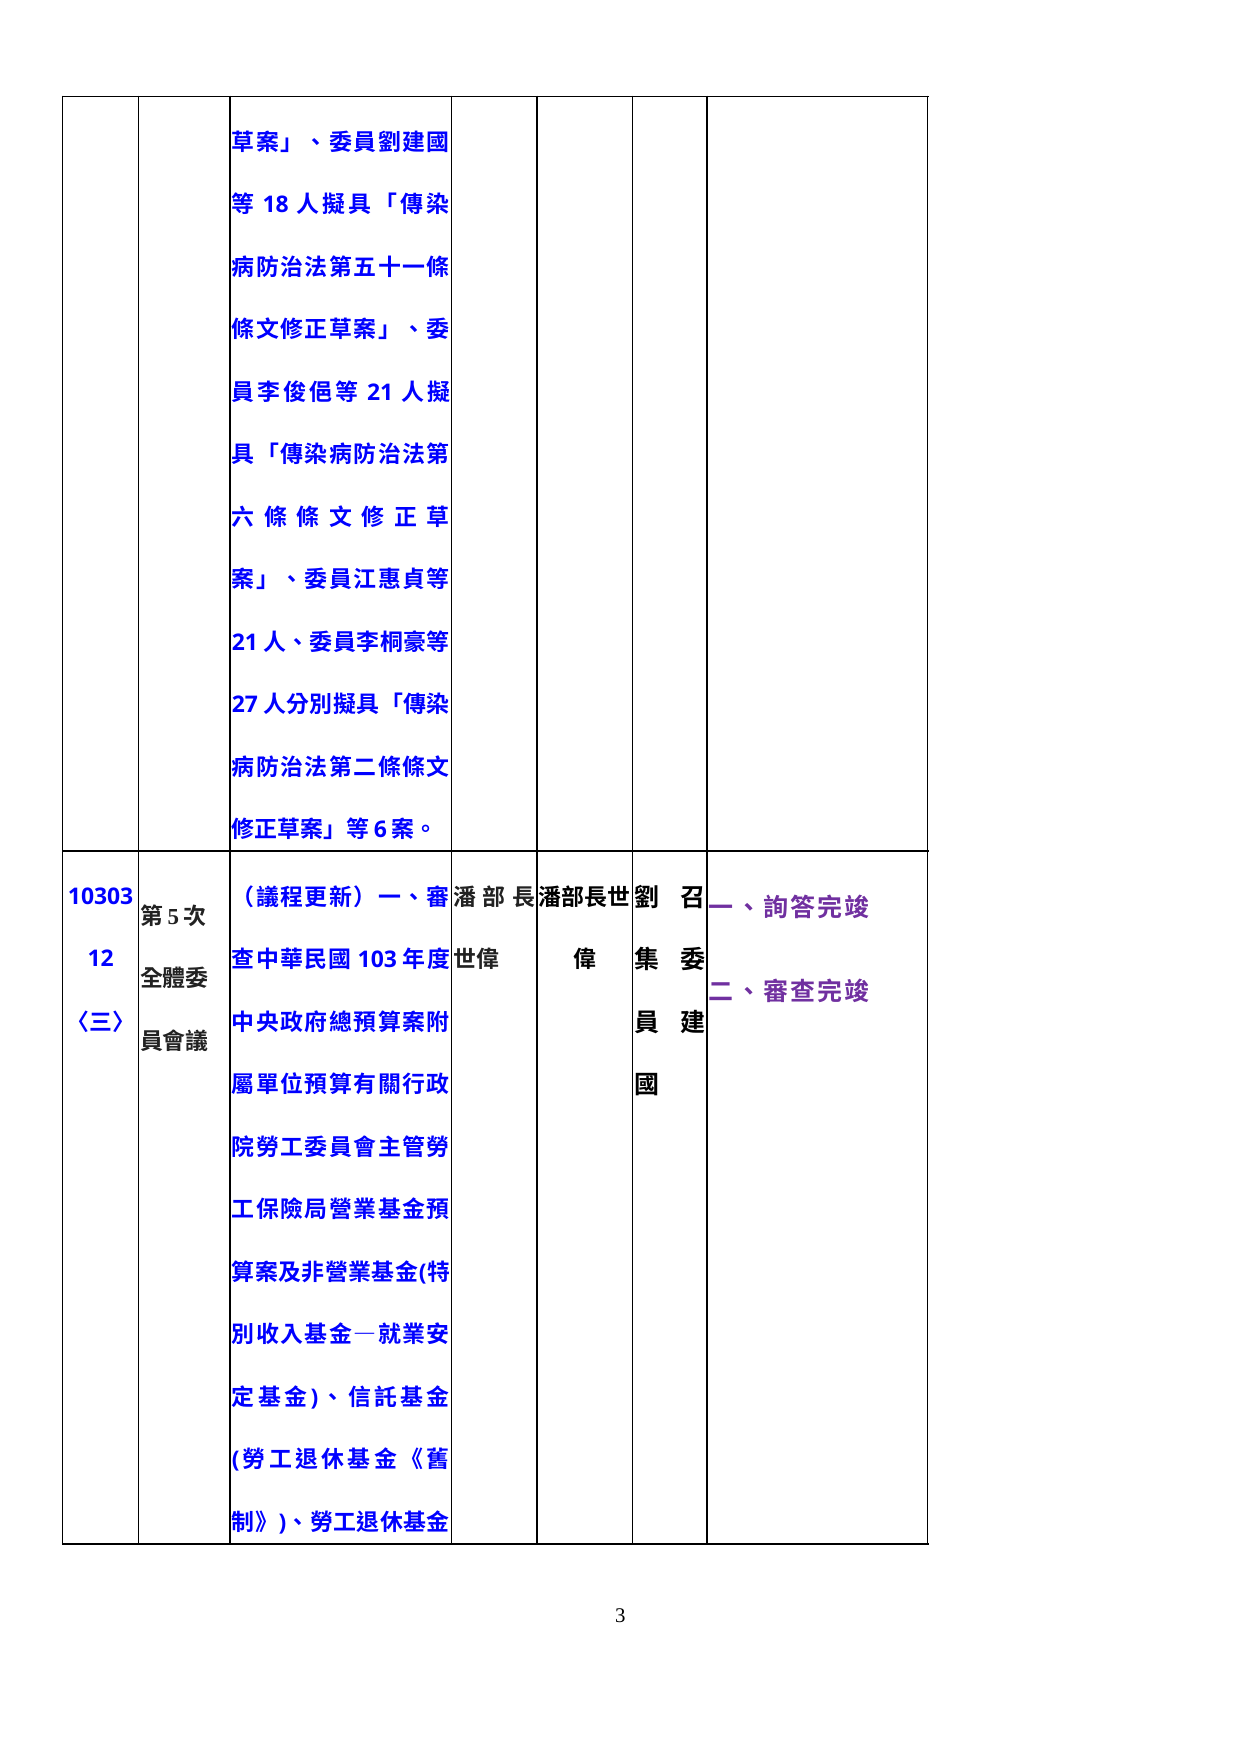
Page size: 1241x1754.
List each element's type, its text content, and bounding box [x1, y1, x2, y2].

table_cell 潘部長世偉 [538, 852, 632, 1543]
table_cell [452, 97, 536, 850]
table_cell 第5次全體委員會議 [139, 852, 229, 1543]
table_cell [63, 97, 138, 850]
table_cell 劉召集委員建國 [633, 852, 706, 1543]
table_cell 潘部長世偉 [452, 852, 536, 1543]
table_cell [708, 97, 927, 850]
table_cell （議程更新）一、審查中華民國103年度中央政府總預算案附屬單位預算有關行政院勞工委員會主管勞工保險局營業基金預算案及非營業基金(特別收入基金—就業安定基金)、信託基金(勞工退休基金《舊制》)、勞工退休基金 [231, 852, 451, 1543]
table_cell [633, 97, 706, 850]
table_cell 1030312〈三〉 [63, 852, 138, 1543]
table_cell 草案」、委員劉建國等18人擬具「傳染病防治法第五十一條條文修正草案」、委員李俊俋等21人擬具「傳染病防治法第六條條文修正草案」、委員江惠貞等21人、委員李桐豪等27人分別擬具「傳染病防治法第二條條文修正草案」等6案。 [231, 97, 451, 850]
table_cell 一、詢答完竣 二、審查完竣 [708, 852, 927, 1543]
table_cell [538, 97, 632, 850]
table_cell [139, 97, 229, 850]
